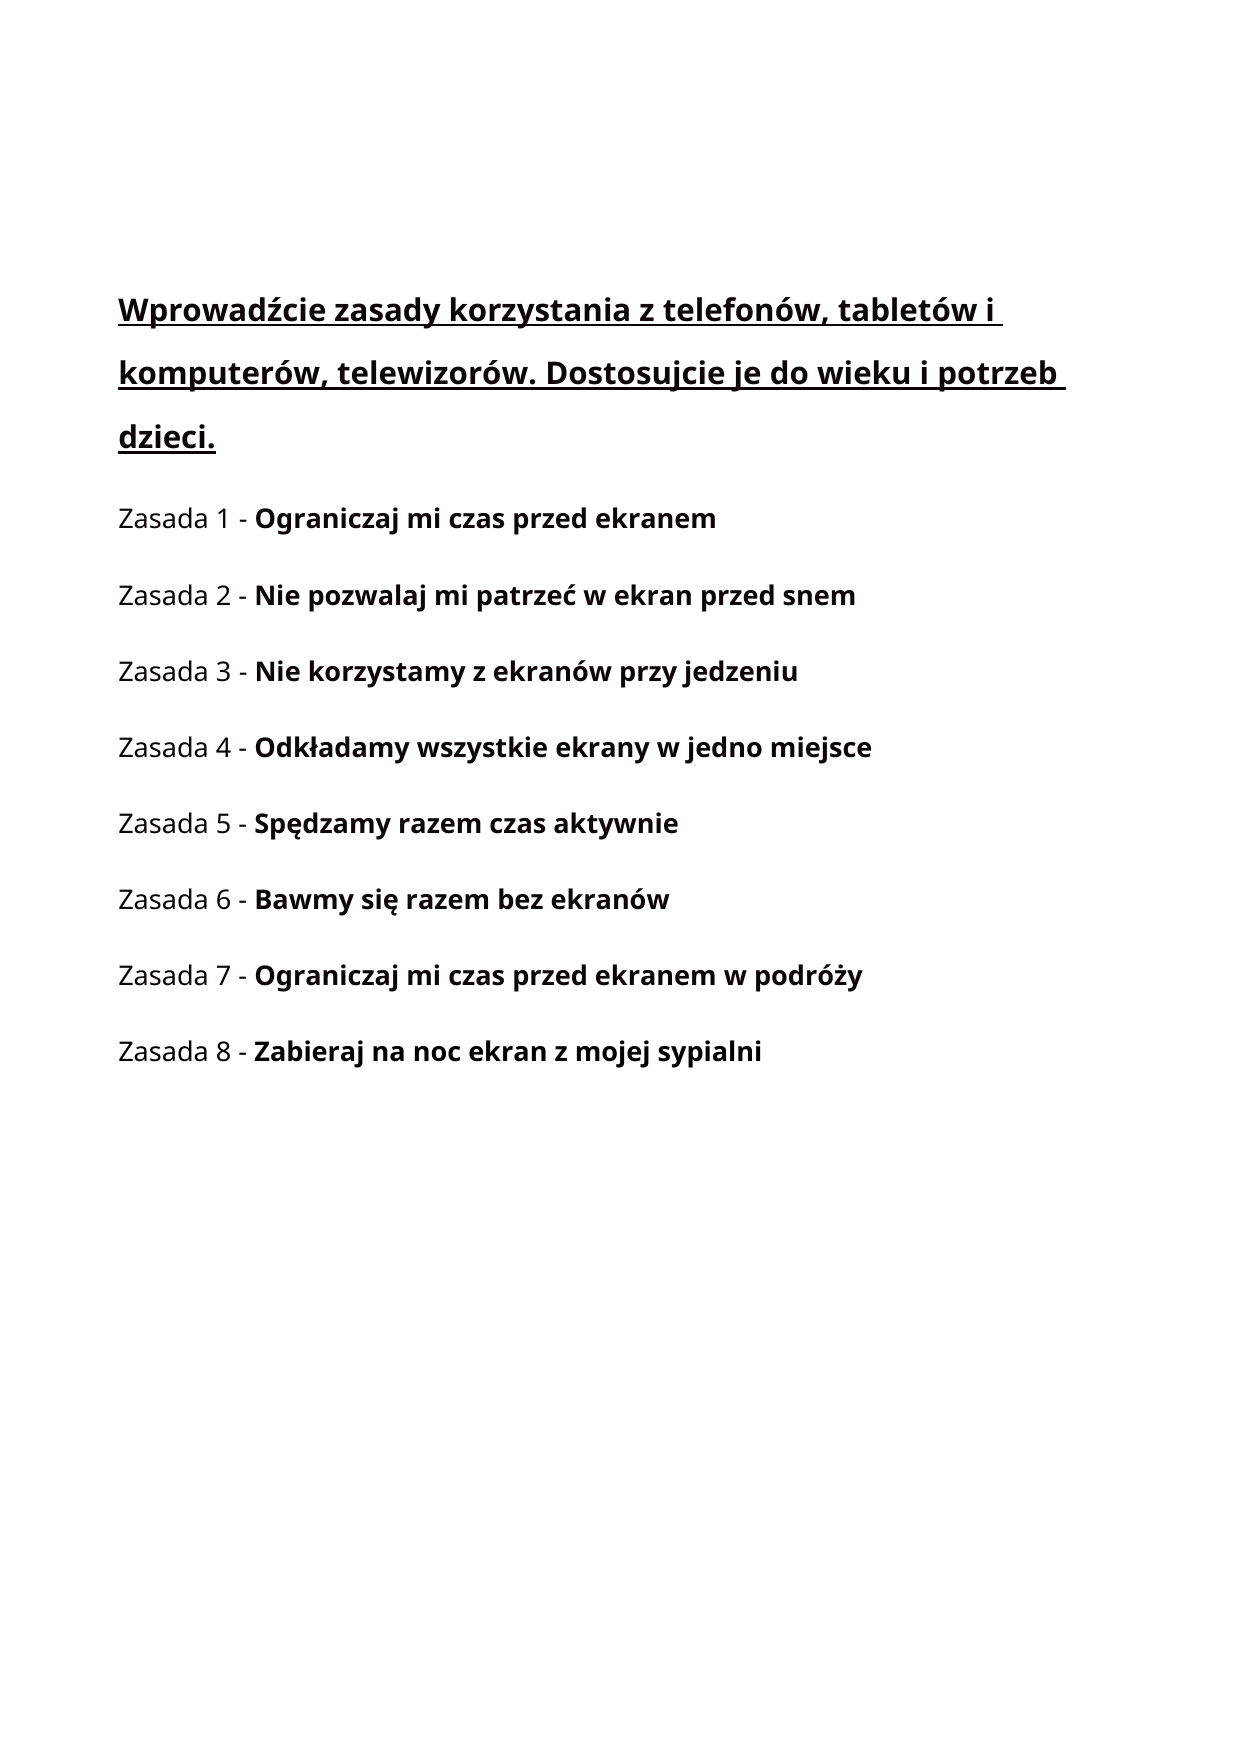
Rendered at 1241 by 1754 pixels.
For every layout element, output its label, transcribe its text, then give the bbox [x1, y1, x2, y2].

text Zasada 3 - Nie korzystamy z ekranów przy jedzeniu [118, 652, 1122, 689]
text Zasada 4 - Odkładamy wszystkie ekrany w jedno miejsce [118, 728, 1122, 765]
text Zasada 5 - Spędzamy razem czas aktywnie [118, 804, 1122, 841]
text Zasada 2 - Nie pozwalaj mi patrzeć w ekran przed snem [118, 576, 1122, 613]
text Zasada 7 - Ograniczaj mi czas przed ekranem w podróży [118, 957, 1122, 994]
text Zasada 8 - Zabieraj na noc ekran z mojej sypialni [118, 1033, 1122, 1070]
text Zasada 6 - Bawmy się razem bez ekranów [118, 881, 1122, 917]
text Zasada 1 - Ograniczaj mi czas przed ekranem [118, 500, 1122, 537]
text Wprowadźcie zasady korzystania z telefonów, tabletów i komputerów, telewizorów. Dostosujcie je do wieku i potrzeb dzieci. [118, 287, 1122, 458]
